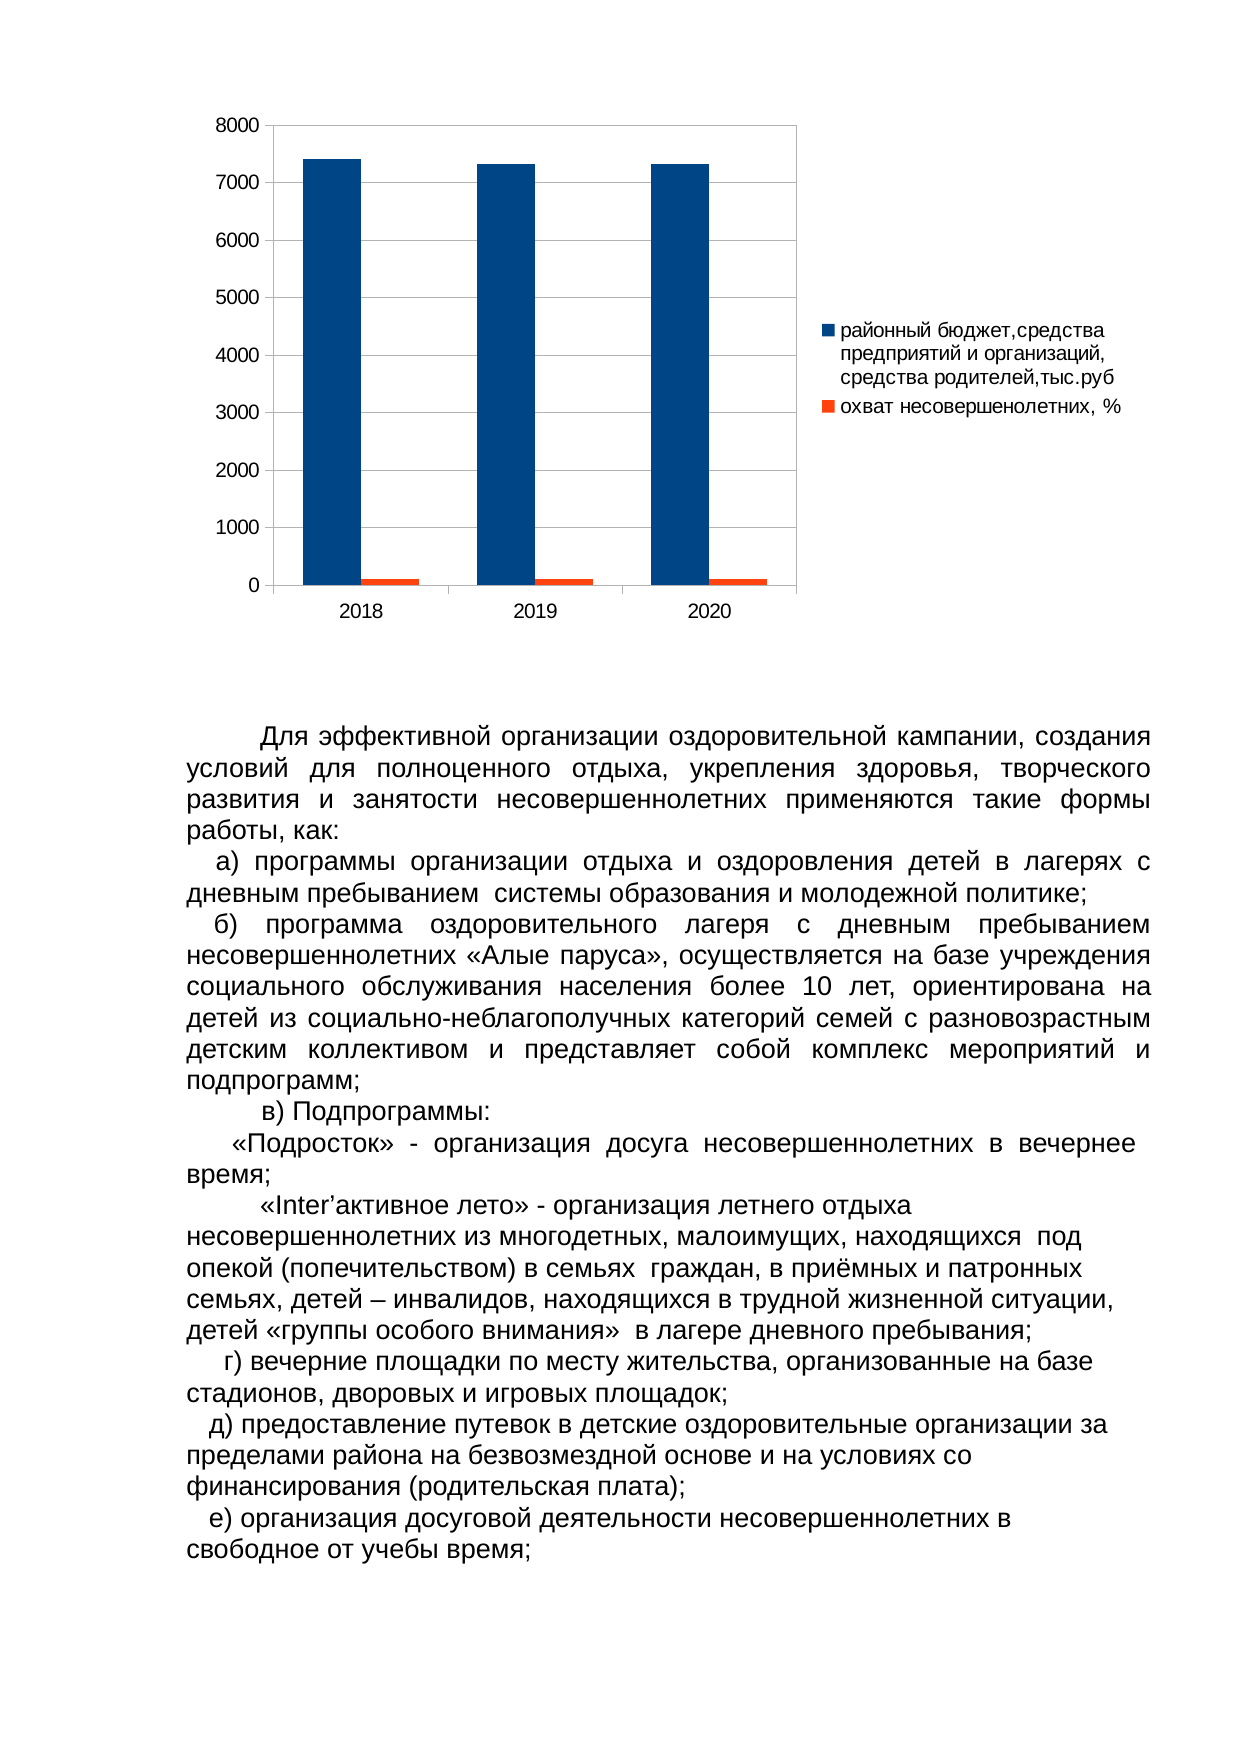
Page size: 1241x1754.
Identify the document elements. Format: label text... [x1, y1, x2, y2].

text г) вечерние площадки по месту жительства, организованные на базе стадионов, дворовых и игровых площадок; [186, 1345, 1152, 1408]
text д) предоставление путевок в детские оздоровительные организации за пределами района на безвозмездной основе и на условиях со финансирования (родительская плата); [186, 1408, 1152, 1502]
text б) программа оздоровительного лагеря с дневным пребыванием несовершеннолетних «Алые паруса», осуществляется на базе учреждения социального обслуживания населения более 10 лет, ориентирована на детей из социально-неблагополучных категорий семей с разновозрастным детским коллективом и представляет собой комплекс мероприятий и подпрограмм; [186, 908, 1152, 1095]
text а) программы организации отдыха и оздоровления детей в лагерях с дневным пребыванием системы образования и молодежной политике; [186, 845, 1152, 908]
text Для эффективной организации оздоровительной кампании, создания условий для полноценного отдыха, укрепления здоровья, творческого развития и занятости несовершеннолетних применяются такие формы работы, как: [186, 720, 1152, 845]
text е) организация досуговой деятельности несовершеннолетних в свободное от учебы время; [186, 1502, 1152, 1564]
text «Inter’активное лето» - организация летнего отдыха несовершеннолетних из многодетных, малоимущих, находящихся под опекой (попечительством) в семьях граждан, в приёмных и патронных семьях, детей – инвалидов, находящихся в трудной жизненной ситуации, детей «группы особого внимания» в лагере дневного пребывания; [186, 1189, 1152, 1345]
text «Подросток» - организация досуга несовершеннолетних в вечернее время; [186, 1127, 1137, 1189]
text в) Подпрограммы: [186, 1095, 1137, 1127]
